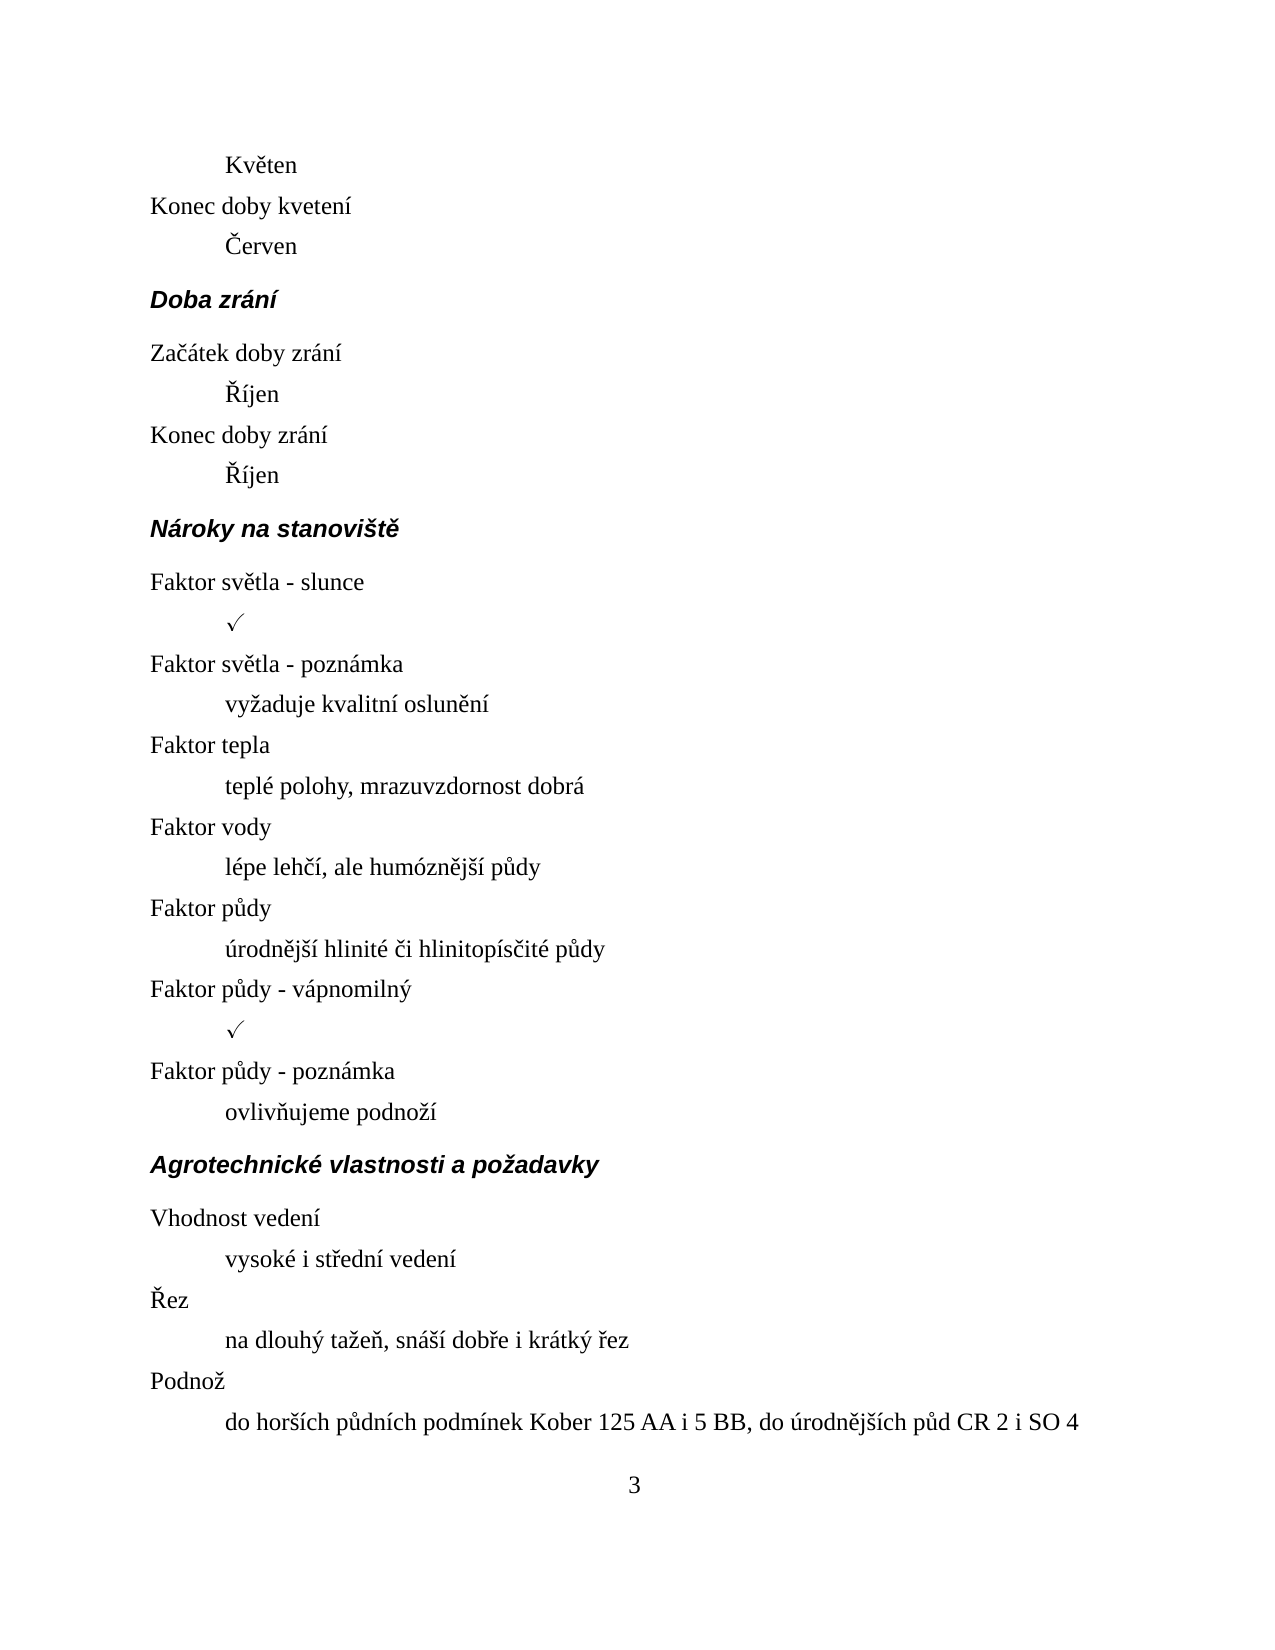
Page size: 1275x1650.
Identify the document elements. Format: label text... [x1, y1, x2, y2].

subtitle Nároky na stanoviště [150, 514, 1125, 543]
text Faktor půdy - poznámka [150, 1056, 1125, 1085]
text Červen [225, 231, 1125, 260]
text do horších půdních podmínek Kober 125 AA i 5 BB, do úrodnějších půd CR 2 i SO 4 [225, 1407, 1125, 1436]
text Konec doby kvetení [150, 191, 1125, 219]
text Faktor světla - poznámka [150, 649, 1125, 677]
text Začátek doby zrání [150, 338, 1125, 367]
text na dlouhý tažeň, snáší dobře i krátký řez [225, 1326, 1125, 1354]
text Konec doby zrání [150, 420, 1125, 448]
subtitle Agrotechnické vlastnosti a požadavky [150, 1150, 1125, 1179]
text lépe lehčí, ale humóznější půdy [225, 852, 1125, 881]
text Faktor světla - slunce [150, 567, 1125, 596]
text teplé polohy, mrazuvzdornost dobrá [225, 771, 1125, 799]
text Faktor půdy - vápnomilný [150, 974, 1125, 1003]
text Faktor půdy [150, 893, 1125, 922]
text vysoké i střední vedení [225, 1244, 1125, 1273]
text Řez [150, 1285, 1125, 1314]
text Vhodnost vedení [150, 1203, 1125, 1232]
subtitle Doba zrání [150, 285, 1125, 314]
text Faktor tepla [150, 730, 1125, 759]
text ovlivňujeme podnoží [225, 1097, 1125, 1125]
text Říjen [225, 460, 1125, 489]
text ✓ [225, 1015, 1125, 1044]
text vyžaduje kvalitní oslunění [225, 689, 1125, 718]
text Faktor vody [150, 812, 1125, 840]
text Říjen [225, 379, 1125, 408]
text Podnož [150, 1366, 1125, 1395]
text úrodnější hlinité či hlinitopísčité půdy [225, 934, 1125, 962]
text ✓ [225, 608, 1125, 637]
text Květen [225, 150, 1125, 179]
